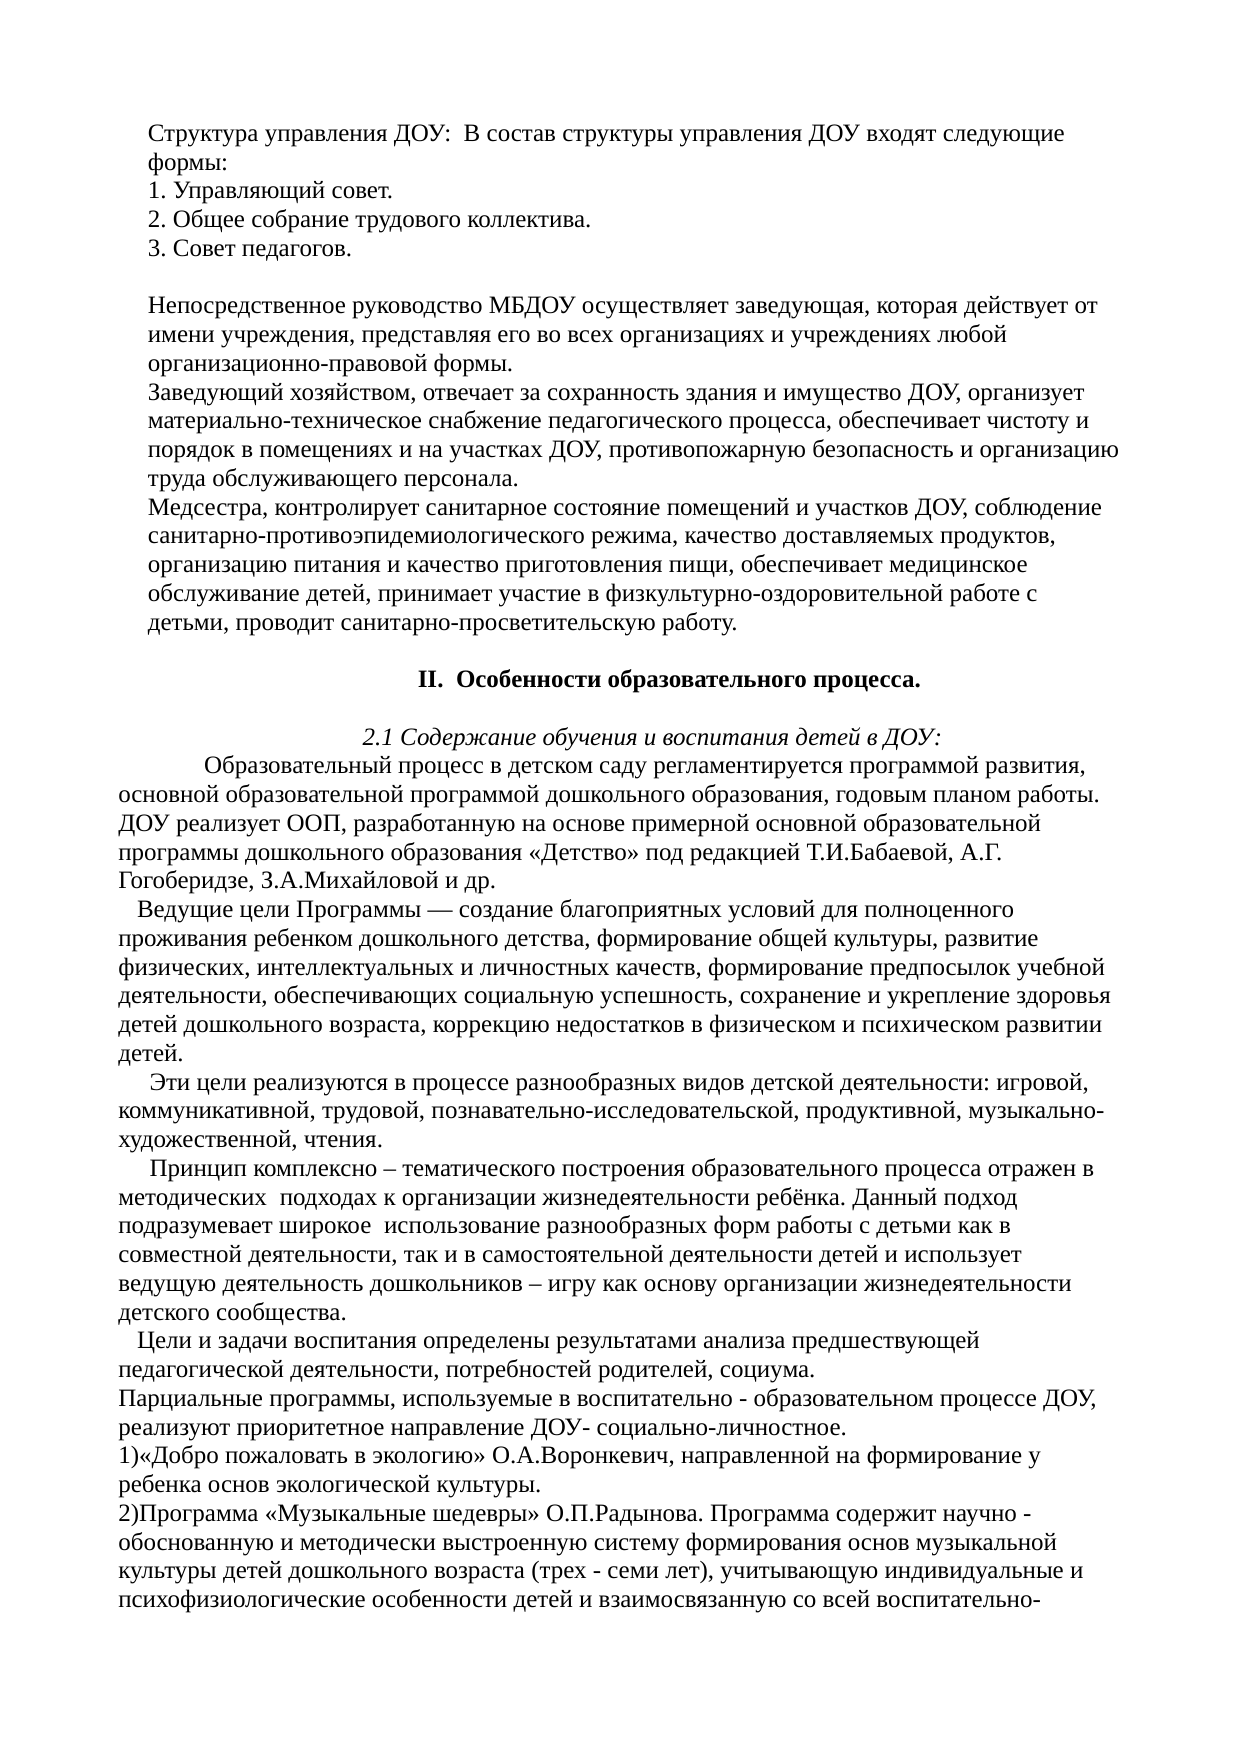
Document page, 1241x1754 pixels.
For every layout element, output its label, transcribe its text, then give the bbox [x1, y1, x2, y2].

text 1)«Добро пожаловать в экологию» О.А.Воронкевич, направленной на формирование у ребенка основ экологической культуры. [118, 1441, 1122, 1498]
text Принцип комплексно – тематического построения образовательного процесса отражен в методических подходах к организации жизнедеятельности ребёнка. Данный подход подразумевает широкое использование разнообразных форм работы с детьми как в совместной деятельности, так и в самостоятельной деятельности детей и использует ведущую деятельность дошкольников – игру как основу организации жизнедеятельности детского сообщества. [118, 1153, 1122, 1326]
text II. Особенности образовательного процесса. [148, 664, 1122, 693]
text Заведующий хозяйством, отвечает за сохранность здания и имущество ДОУ, организует материально-техническое снабжение педагогического процесса, обеспечивает чистоту и порядок в помещениях и на участках ДОУ, противопожарную безопасность и организацию труда обслуживающего персонала. [148, 377, 1122, 492]
text Ведущие цели Программы — создание благоприятных условий для полноценного проживания ребенком дошкольного детства, формирование общей культуры, развитие физических, интеллектуальных и личностных качеств, формирование предпосылок учебной деятельности, обеспечивающих социальную успешность, сохранение и укрепление здоровья детей дошкольного возраста, коррекцию недостатков в физическом и психическом развитии детей. [118, 894, 1122, 1067]
text 2. Общее собрание трудового коллектива. [148, 204, 1122, 233]
text Непосредственное руководство МБДОУ осуществляет заведующая, которая действует от имени учреждения, представляя его во всех организациях и учреждениях любой организационно-правовой формы. [148, 291, 1122, 377]
text 2.1 Содержание обучения и воспитания детей в ДОУ: [185, 722, 1122, 751]
text Эти цели реализуются в процессе разнообразных видов детской деятельности: игровой, коммуникативной, трудовой, познавательно-исследовательской, продуктивной, музыкально-художественной, чтения. [118, 1067, 1122, 1153]
text Образовательный процесс в детском саду регламентируется программой развития, основной образовательной программой дошкольного образования, годовым планом работы. [118, 751, 1122, 808]
text ДОУ реализует ООП, разработанную на основе примерной основной образовательной программы дошкольного образования «Детство» под редакцией Т.И.Бабаевой, А.Г. Гогоберидзе, З.А.Михайловой и др. [118, 808, 1122, 894]
text Структура управления ДОУ: В состав структуры управления ДОУ входят следующие формы: [148, 118, 1122, 176]
text Медсестра, контролирует санитарное состояние помещений и участков ДОУ, соблюдение санитарно-противоэпидемиологического режима, качество доставляемых продуктов, организацию питания и качество приготовления пищи, обеспечивает медицинское обслуживание детей, принимает участие в физкультурно-оздоровительной работе с детьми, проводит санитарно-просветительскую работу. [148, 492, 1122, 636]
text Цели и задачи воспитания определены результатами анализа предшествующей педагогической деятельности, потребностей родителей, социума. [118, 1326, 1122, 1383]
text 2)Программа «Музыкальные шедевры» О.П.Радынова. Программа содержит научно -обоснованную и методически выстроенную систему формирования основ музыкальной культуры детей дошкольного возраста (трех - семи лет), учитывающую индивидуальные и психофизиологические особенности детей и взаимосвязанную со всей воспитательно- [118, 1498, 1122, 1613]
text 3. Совет педагогов. [148, 233, 1122, 262]
text Парциальные программы, используемые в воспитательно - образовательном процессе ДОУ, реализуют приоритетное направление ДОУ- социально-личностное. [118, 1383, 1122, 1441]
text 1. Управляющий совет. [148, 176, 1122, 204]
